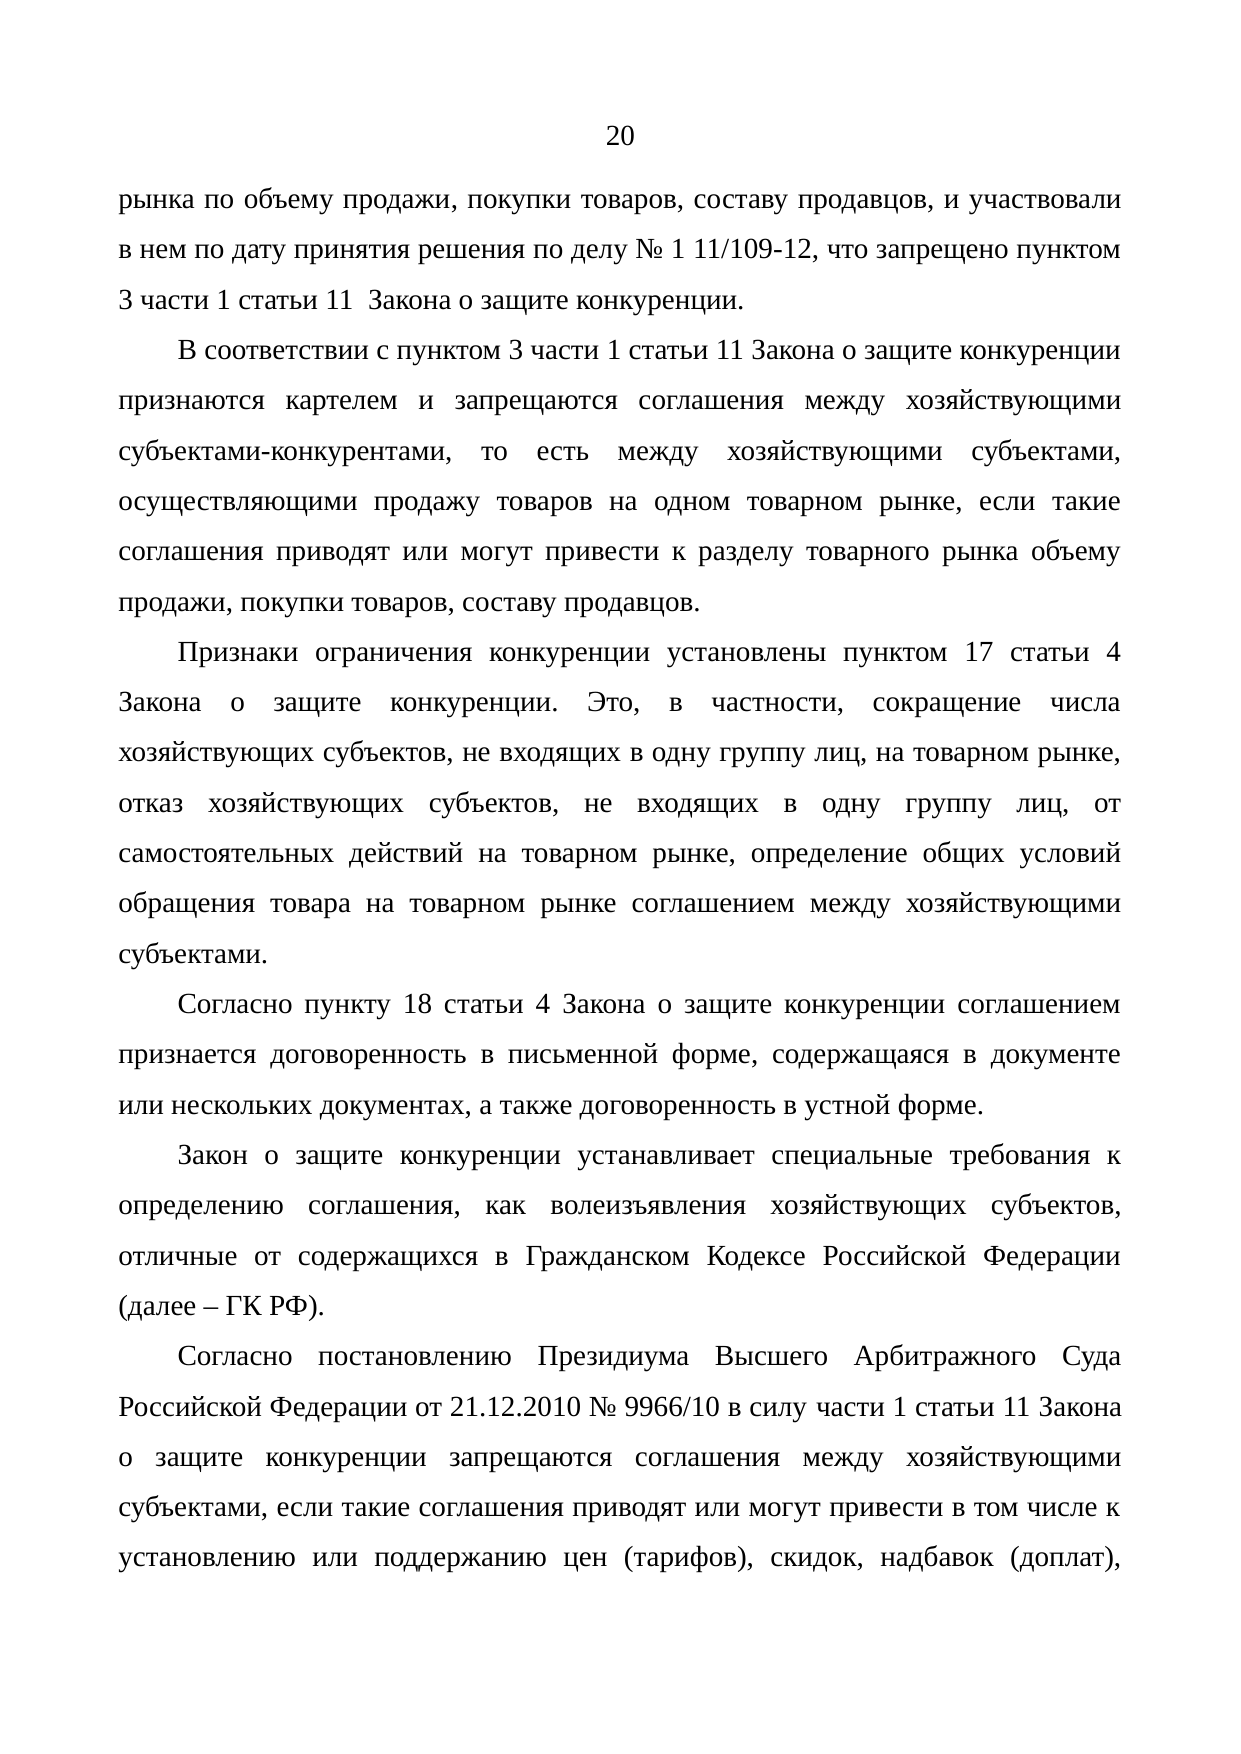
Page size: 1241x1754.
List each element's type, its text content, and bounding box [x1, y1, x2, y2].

text Закон о защите конкуренции устанавливает специальные требования к определению соглашения, как волеизъявления хозяйствующих субъектов, отличные от содержащихся в Гражданском Кодексе Российской Федерации (далее – ГК РФ). [118, 1137, 1122, 1322]
text Согласно постановлению Президиума Высшего Арбитражного Суда Российской Федерации от 21.12.2010 № 9966/10 в силу части 1 статьи 11 Закона о защите конкуренции запрещаются соглашения между хозяйствующими субъектами, если такие соглашения приводят или могут привести в том числе к установлению или поддержанию цен (тарифов), скидок, надбавок (доплат), [118, 1338, 1122, 1573]
text Согласно пункту 18 статьи 4 Закона о защите конкуренции соглашением признается договоренность в письменной форме, содержащаяся в документе или нескольких документах, а также договоренность в устной форме. [118, 986, 1122, 1120]
text В соответствии с пунктом 3 части 1 статьи 11 Закона о защите конкуренции признаются картелем и запрещаются соглашения между хозяйствующими субъектами-конкурентами, то есть между хозяйствующими субъектами, осуществляющими продажу товаров на одном товарном рынке, если такие соглашения приводят или могут привести к разделу товарного рынка объему продажи, покупки товаров, составу продавцов. [118, 332, 1122, 617]
text рынка по объему продажи, покупки товаров, составу продавцов, и участвовали в нем по дату принятия решения по делу № 1 11/109-12, что запрещено пунктом 3 части 1 статьи 11 Закона о защите конкуренции. [118, 181, 1122, 315]
text Признаки ограничения конкуренции установлены пунктом 17 статьи 4 Закона о защите конкуренции. Это, в частности, сокращение числа хозяйствующих субъектов, не входящих в одну группу лиц, на товарном рынке, отказ хозяйствующих субъектов, не входящих в одну группу лиц, от самостоятельных действий на товарном рынке, определение общих условий обращения товара на товарном рынке соглашением между хозяйствующими субъектами. [118, 634, 1122, 969]
